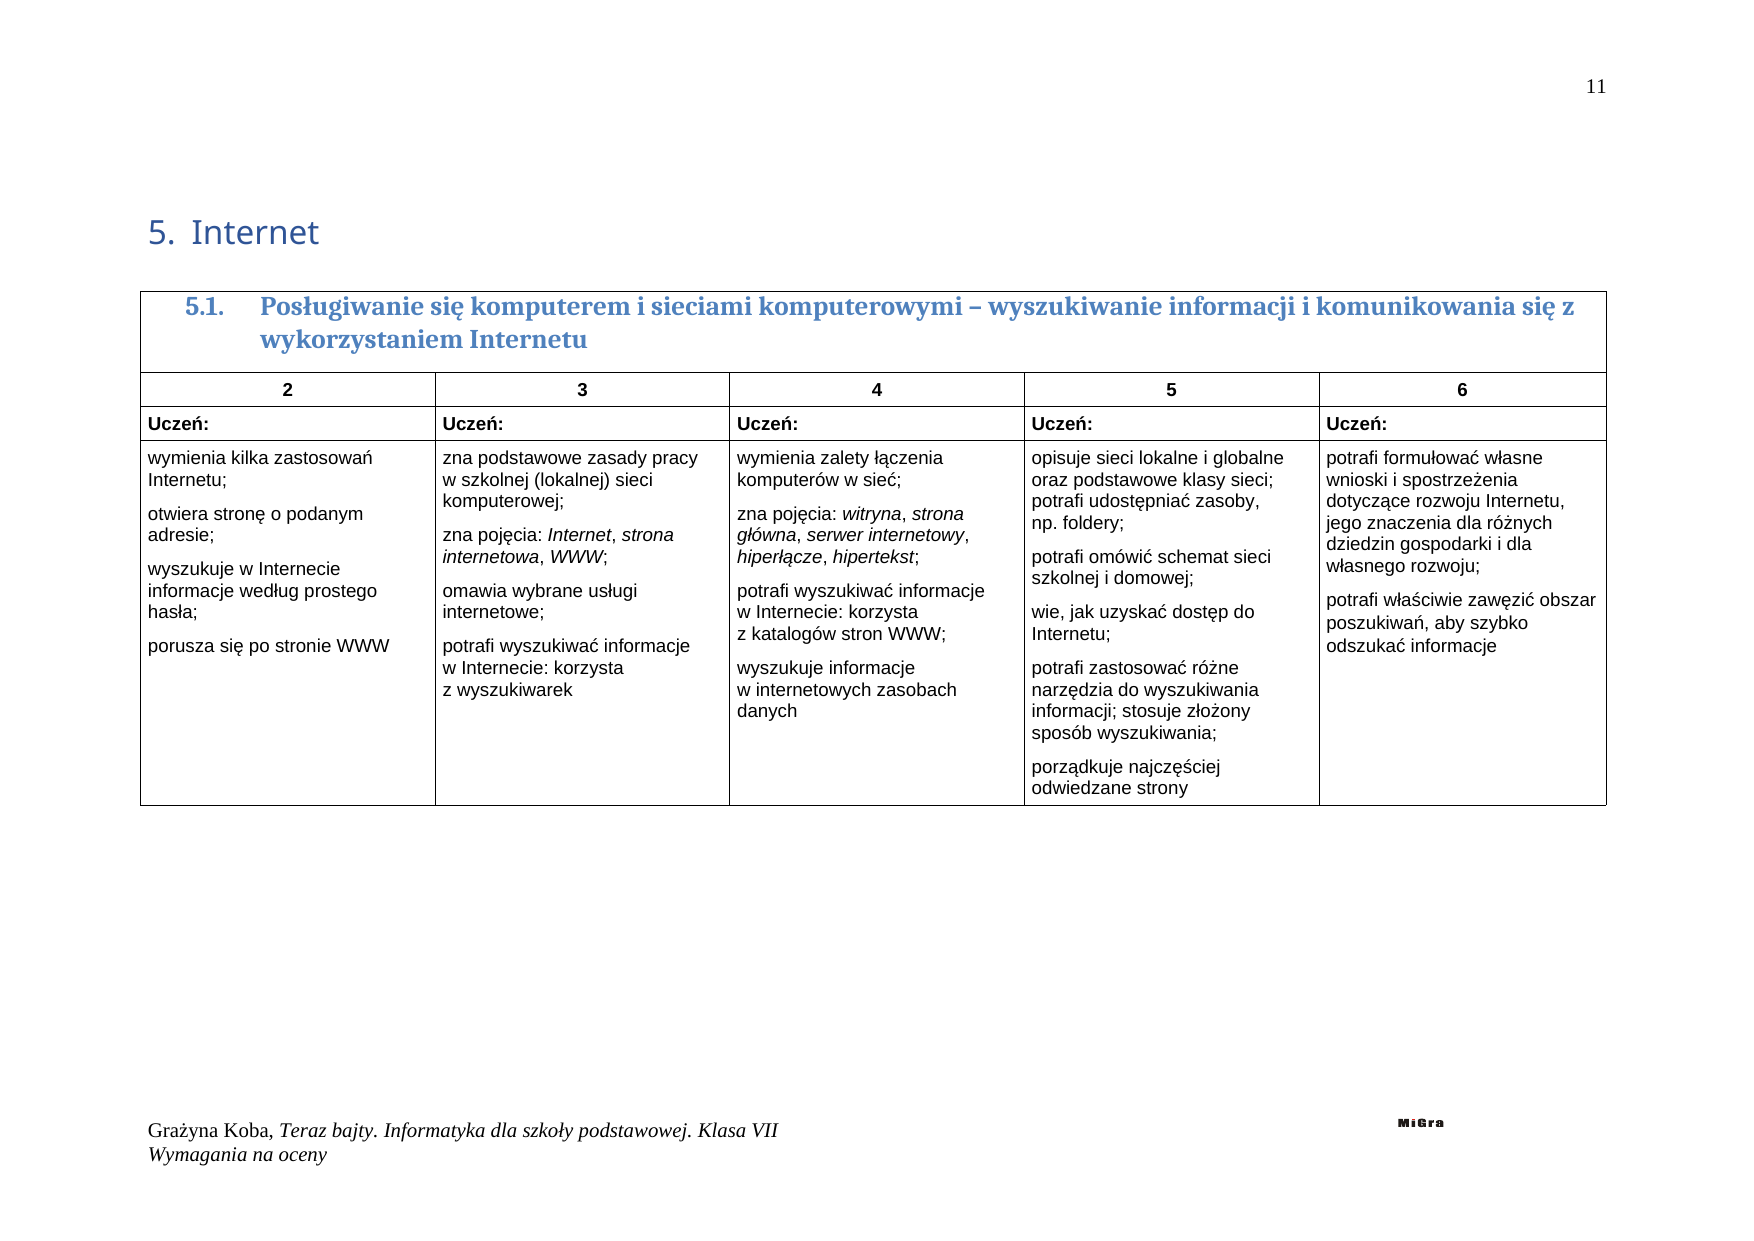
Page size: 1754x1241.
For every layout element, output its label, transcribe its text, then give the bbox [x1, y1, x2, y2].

table_cell wymienia kilka zastosowań Internetu; otwiera stronę o podanym adresie; wyszukuje w Internecie informacje według prostego hasła; porusza się po stronie WWW [141, 441, 435, 805]
table_cell opisuje sieci lokalne i globalne oraz podstawowe klasy sieci; potrafi udostępniać zasoby, np. foldery; potrafi omówić schemat sieci szkolnej i domowej; wie, jak uzyskać dostęp do Internetu; potrafi zastosować różne narzędzia do wyszukiwania informacji; stosuje złożony sposób wyszukiwania; porządkuje najczęściej odwiedzane strony [1025, 441, 1319, 805]
table_cell Uczeń: [1025, 407, 1319, 440]
subtitle Internet [148, 209, 1606, 254]
table_cell Uczeń: [1320, 407, 1606, 440]
table_cell 6 [1320, 373, 1606, 406]
table_cell Uczeń: [436, 407, 729, 440]
table_cell Uczeń: [730, 407, 1024, 440]
table_cell 5 [1025, 373, 1319, 406]
table_cell 3 [436, 373, 729, 406]
table_cell potrafi formułować własne wnioski i spostrzeżenia dotyczące rozwoju Internetu, jego znaczenia dla różnych dziedzin gospodarki i dla własnego rozwoju; potrafi właściwie zawęzić obszar poszukiwań, aby szybko odszukać informacje [1320, 441, 1606, 805]
table_cell zna podstawowe zasady pracy w szkolnej (lokalnej) sieci komputerowej; zna pojęcia: Internet, strona internetowa, WWW; omawia wybrane usługi internetowe; potrafi wyszukiwać informacje w Internecie: korzysta z wyszukiwarek [436, 441, 729, 805]
table_cell wymienia zalety łączenia komputerów w sieć; zna pojęcia: witryna, strona główna, serwer internetowy, hiperłącze, hipertekst; potrafi wyszukiwać informacje w Internecie: korzysta z katalogów stron WWW; wyszukuje informacje w internetowych zasobach danych [730, 441, 1024, 805]
table_header Posługiwanie się komputerem i sieciami komputerowymi – wyszukiwanie informacji i komunikowania się z wykorzystaniem Internetu [141, 292, 1606, 372]
table_cell 2 [141, 373, 435, 406]
table_cell Uczeń: [141, 407, 435, 440]
table_cell 4 [730, 373, 1024, 406]
